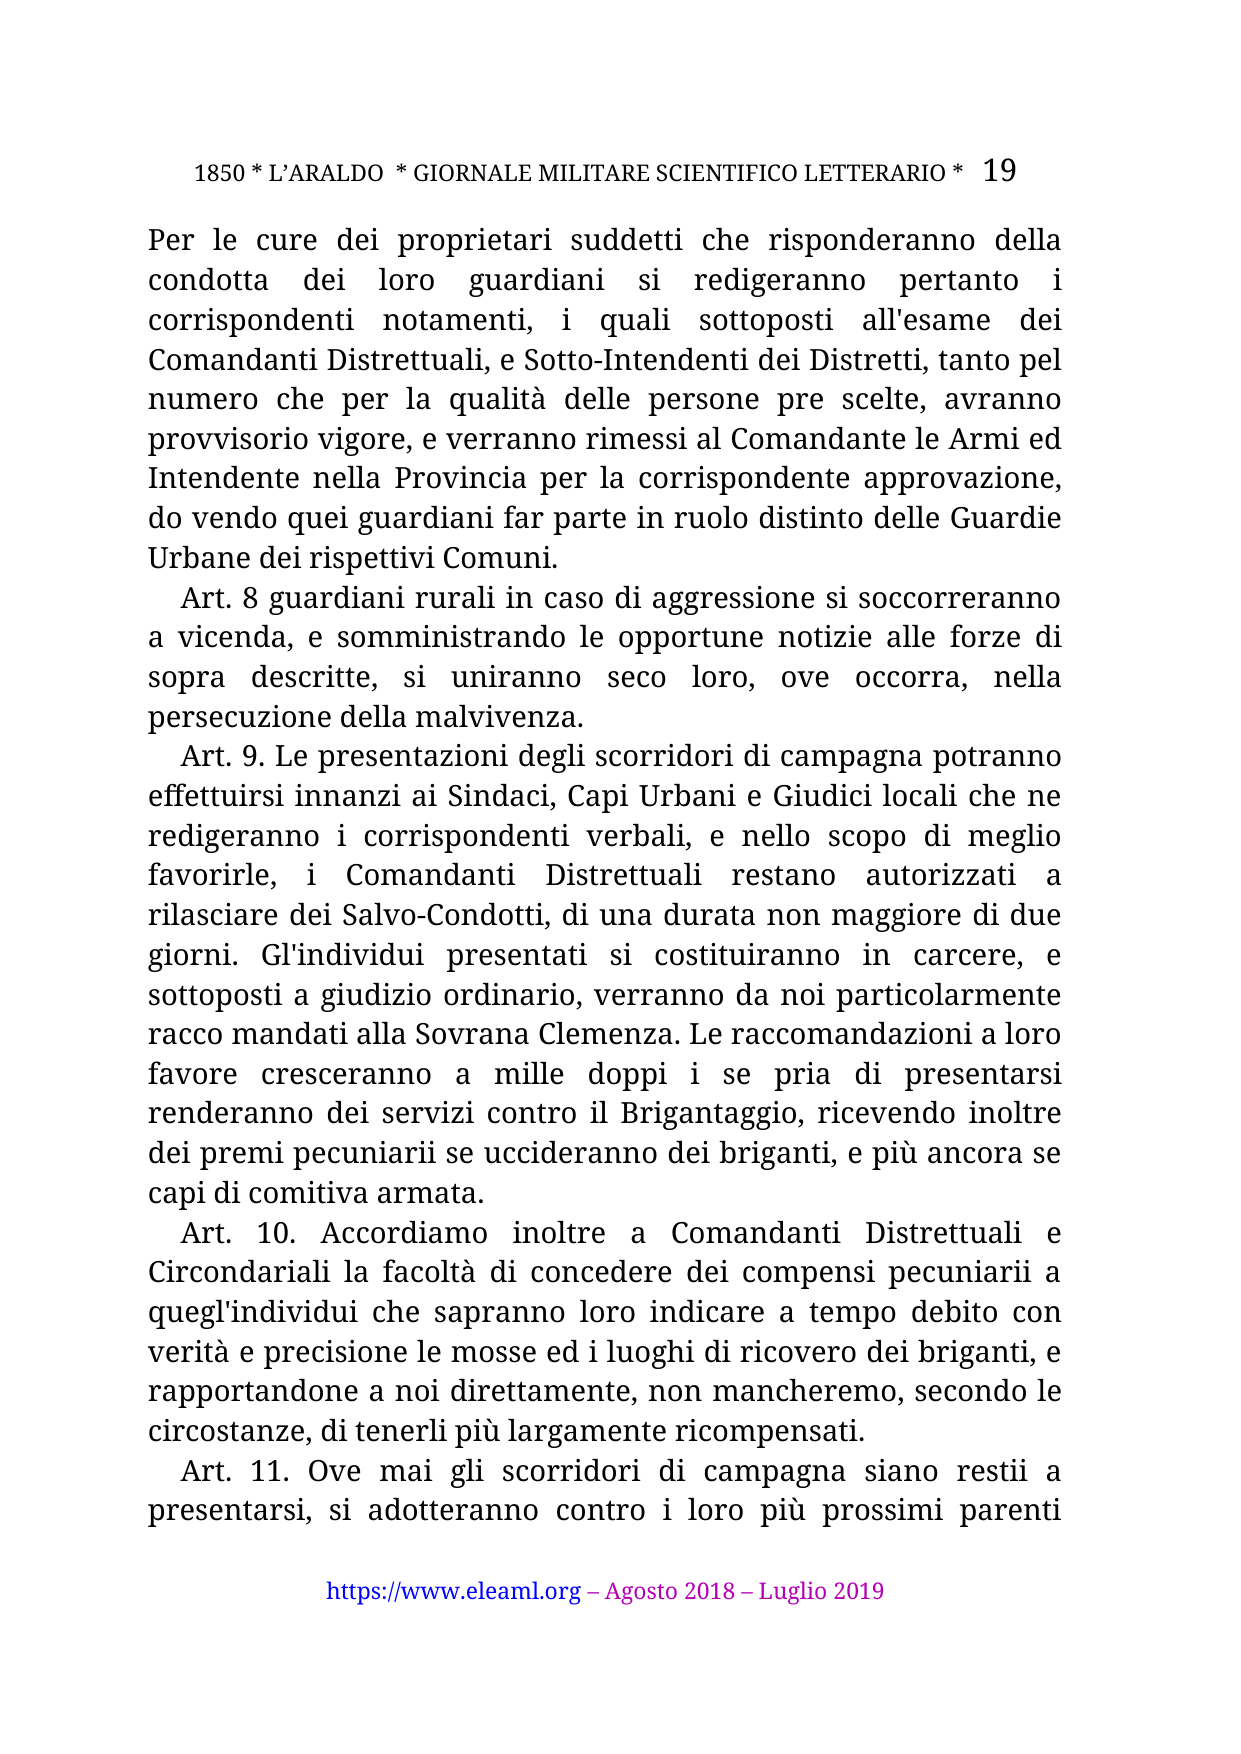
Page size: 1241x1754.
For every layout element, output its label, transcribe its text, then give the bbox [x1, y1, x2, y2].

text Art. 10. Accordiamo inoltre a Comandanti Distrettuali e Circondariali la facoltà di concedere dei compensi pecuniarii a quegl'individui che sapranno loro indicare a tempo debito con verità e precisione le mosse ed i luoghi di ricovero dei briganti, e rapportandone a noi direttamente, non mancheremo, secondo le circostanze, di tenerli più largamente ricompensati. [148, 1212, 1063, 1450]
text Art. 8 guardiani rurali in caso di aggressione si soccorreranno a vicenda, e somministrando le opportune notizie alle forze di sopra descritte, si uniranno seco loro, ove occorra, nella persecuzione della malvivenza. [148, 577, 1063, 736]
text Art. 11. Ove mai gli scorridori di campagna siano restii a presentarsi, si adotteranno contro i loro più prossimi parenti [148, 1450, 1063, 1529]
text Art. 9. Le presentazioni degli scorridori di campagna potranno effettuirsi innanzi ai Sindaci, Capi Urbani e Giudici locali che ne redigeranno i corrispondenti verbali, e nello scopo di meglio favorirle, i Comandanti Distrettuali restano autorizzati a rilasciare dei Salvo-Condotti, di una durata non maggiore di due giorni. Gl'individui presentati si costituiranno in carcere, e sottoposti a giudizio ordinario, verranno da noi particolarmente racco mandati alla Sovrana Clemenza. Le raccomandazioni a loro favore cresceranno a mille doppi i se pria di presentarsi renderanno dei servizi contro il Brigantaggio, ricevendo inoltre dei premi pecuniarii se uccideranno dei briganti, e più ancora se capi di comitiva armata. [148, 736, 1063, 1212]
text Per le cure dei proprietari suddetti che risponderanno della condotta dei loro guardiani si redigeranno pertanto i corrispondenti notamenti, i quali sottoposti all'esame dei Comandanti Distrettuali, e Sotto-Intendenti dei Distretti, tanto pel numero che per la qualità delle persone pre scelte, avranno provvisorio vigore, e verranno rimessi al Comandante le Armi ed Intendente nella Provincia per la corrispondente approvazione, do vendo quei guardiani far parte in ruolo distinto delle Guardie Urbane dei rispettivi Comuni. [148, 220, 1063, 577]
